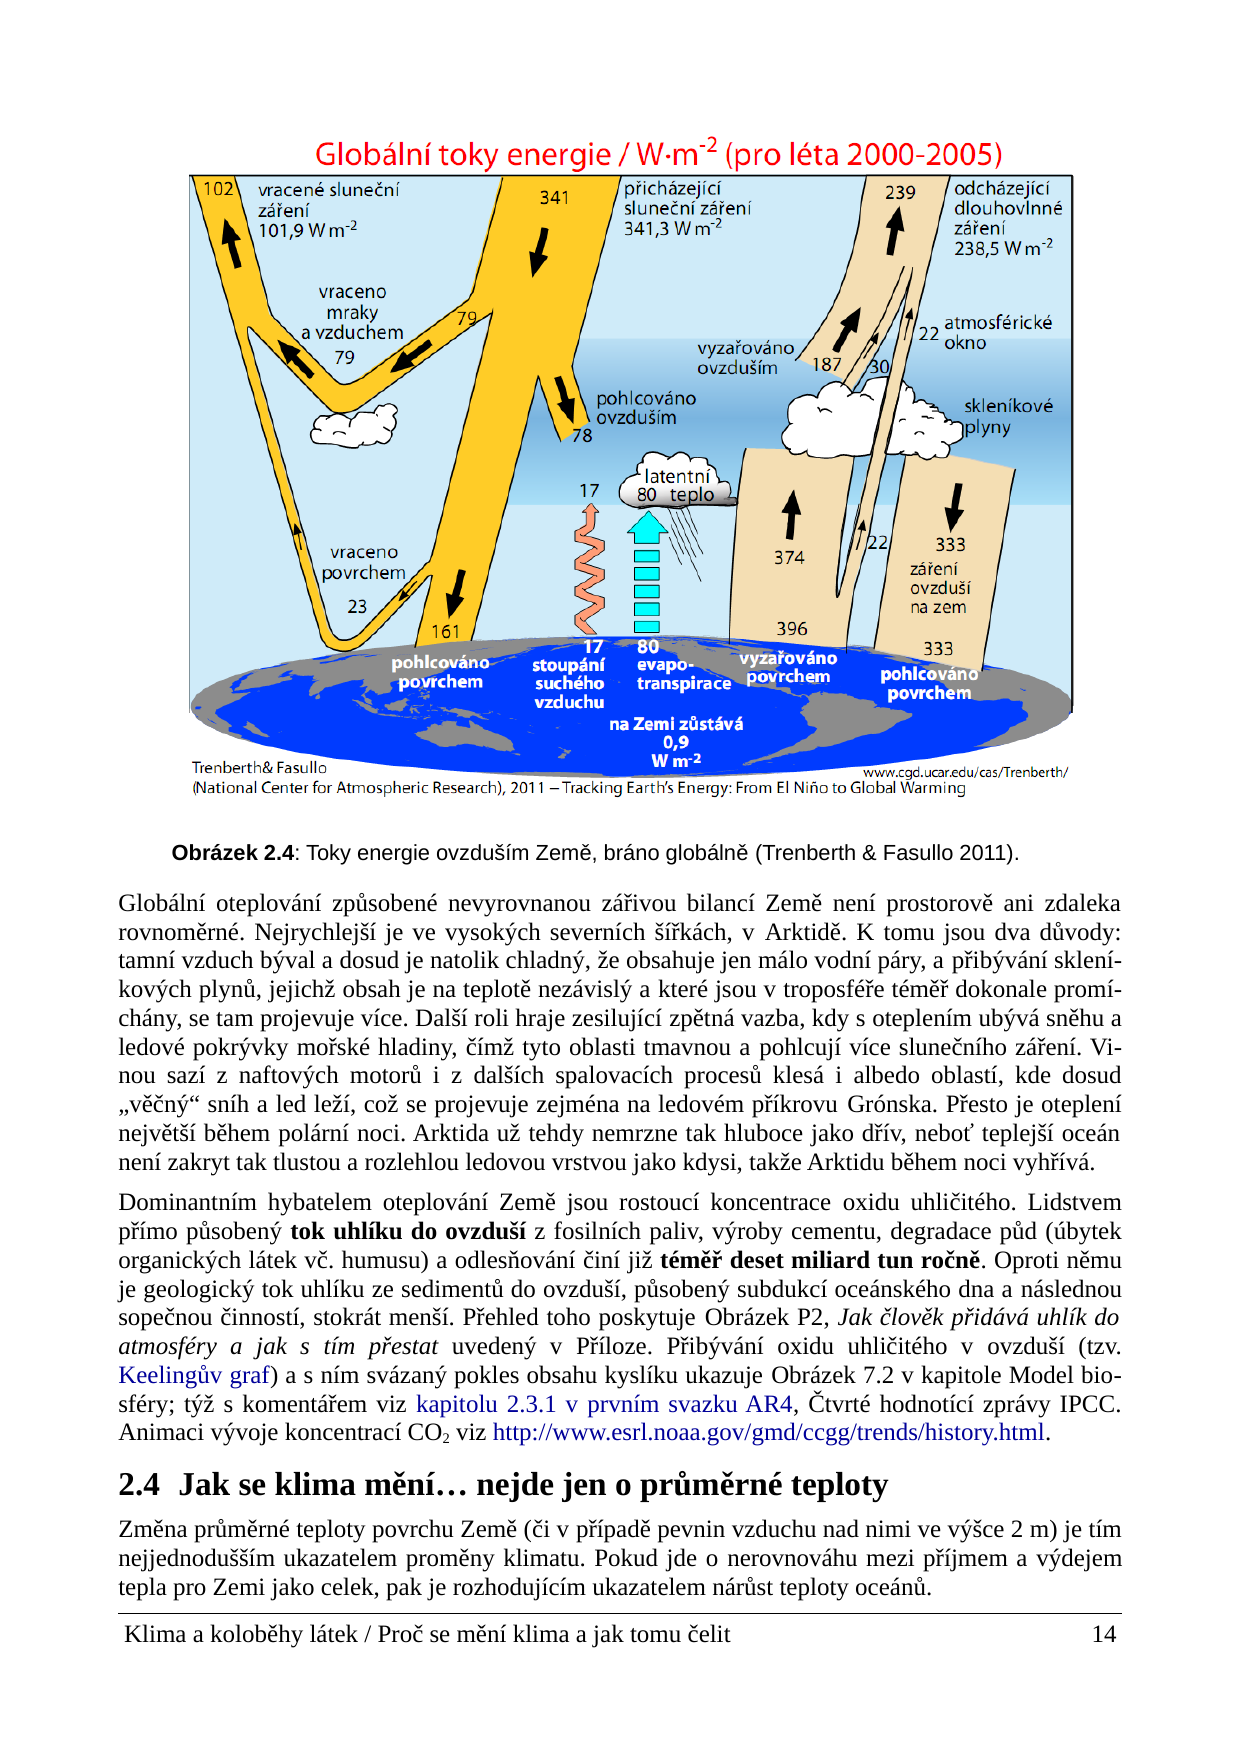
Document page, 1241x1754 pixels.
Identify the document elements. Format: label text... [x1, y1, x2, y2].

picture [189, 130, 1075, 799]
subtitle Jak se klima mění… nejde jen o průměrné teploty [118, 1464, 1122, 1502]
text Globální oteplování způsobené nevyrovnanou zářivou bilancí Země není prostorově ani zdaleka rovnoměrné. Nejrychlejší je ve vysokých severních šířkách, v⁠ Arktidě. K⁠ tomu jsou dva důvody: tamní vzduch býval a⁠ dosud je natolik chladný, že obsahuje jen málo vodní páry, a⁠ přibývání sklení­kových plynů, jejichž obsah je na teplotě nezávislý a⁠ které jsou v⁠ troposféře téměř dokonale promí­chány, se tam projevuje více. Další roli hraje zesilující zpětná vazba, kdy s⁠ oteplením ubývá sněhu a⁠ ledové pokrývky mořské hladiny, čímž tyto oblasti tmavnou a⁠ pohlcují více slunečního záření. Vi­nou sazí z⁠ naftových motorů i⁠ z⁠ dalších spalovacích procesů klesá i⁠ albedo oblastí, kde dosud „věčný“ sníh a⁠ led leží, což se projevuje zejména na ledovém příkrovu Grónska. Přesto je oteplení největší během polární noci. Arktida už tehdy nemrzne tak hluboce jako dřív, neboť teplejší oceán není zakryt tak tlustou a rozlehlou ledovou vrstvou jako kdysi, takže Arktidu během noci vyhřívá. [118, 888, 1122, 1176]
text Obrázek 2.4: Toky energie ovzduším Země, bráno globálně (Trenberth & Fasullo 2011). [171, 839, 1093, 864]
text Změna průměrné teploty povrchu Země (či v⁠ případě pevnin vzduchu nad nimi ve výšce 2 m) je tím nejjednodušším ukazatelem proměny klimatu. Pokud jde o⁠ nerovnováhu mezi příjmem a⁠ výdejem tepla pro Zemi jako celek, pak je rozhodujícím ukazatelem nárůst teploty oceánů. [118, 1514, 1122, 1601]
text Dominantním hybatelem oteplování Země jsou rostoucí koncentrace oxidu uhličitého. Lidstvem přímo působený tok uhlíku do ovzduší z⁠ fosilních paliv, výroby cementu, degradace půd (úbytek organických látek vč. humusu) a⁠ odlesňování činí již téměř deset miliard tun ročně. Oproti němu je geologický tok uhlíku ze sedimentů do ovzduší, působený subdukcí oceánského dna a⁠ následnou sopečnou činností, stokrát menší. Přehled toho poskytuje Obrázek P2, Jak člověk přidává uhlík do atmosféry a⁠ jak s⁠ tím přestat uvedený v⁠ Příloze. Při­bývání oxidu uhličitého v⁠ ovzduší (tzv. Keelingův graf) a⁠ s⁠ ním svázaný pokles obsahu kyslíku ukazuje Obrázek 7.2 v kapitole Model bio­sféry; týž s⁠ komentářem viz kapitolu 2.3.1 v⁠ prvním svazku AR4, Čtvrté hodnotící zprávy IPCC. Animaci vývoje koncentrací CO2 viz http://www.esrl.noaa.gov/gmd/ccgg/trends/history.html. [118, 1187, 1122, 1446]
